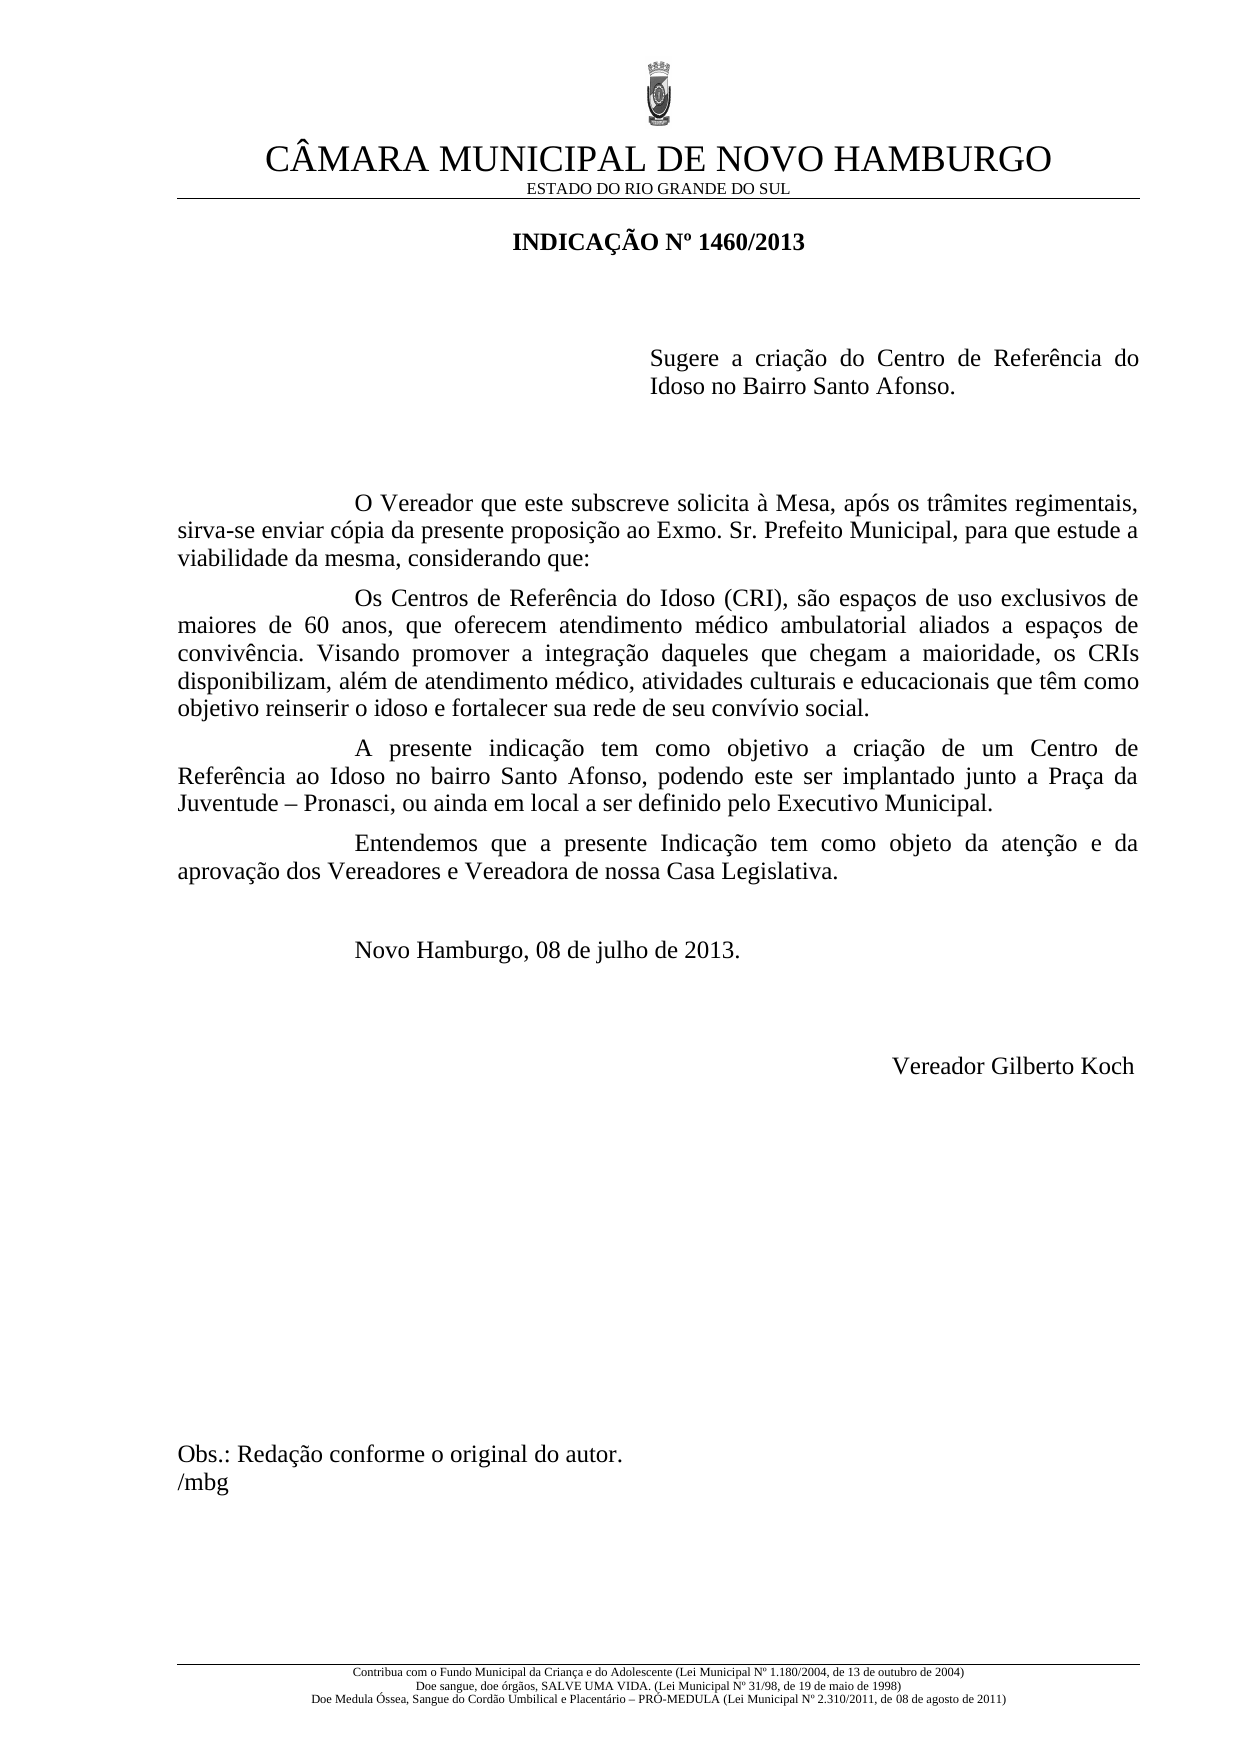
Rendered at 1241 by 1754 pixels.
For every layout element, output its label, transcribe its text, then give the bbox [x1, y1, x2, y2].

text /mbg [177, 1468, 1140, 1496]
text O Vereador que este subscreve solicita à Mesa, após os trâmites regimentais, sirva-se enviar cópia da presente proposição ao Exmo. Sr. Prefeito Municipal, para que estude a viabilidade da mesma, considerando que: [177, 489, 1140, 572]
text A presente indicação tem como objetivo a criação de um Centro de Referência ao Idoso no bairro Santo Afonso, podendo este ser implantado junto a Praça da Juventude – Pronasci, ou ainda em local a ser definido pelo Executivo Municipal. [177, 734, 1140, 817]
text Novo Hamburgo, 08 de julho de 2013. [177, 936, 1140, 964]
text Obs.: Redação conforme o original do autor. [177, 1440, 1140, 1468]
text Sugere a criação do Centro de Referência do Idoso no Bairro Santo Afonso. [649, 344, 1140, 400]
text Entendemos que a presente Indicação tem como objeto da atenção e da aprovação dos Vereadores e Vereadora de nossa Casa Legislativa. [177, 829, 1140, 884]
text Vereador Gilberto Koch [768, 1052, 1140, 1080]
text Os Centros de Referência do Idoso (CRI), são espaços de uso exclusivos de maiores de 60 anos, que oferecem atendimento médico ambulatorial aliados a espaços de convivência. Visando promover a integração daqueles que chegam a maioridade, os CRIs disponibilizam, além de atendimento médico, atividades culturais e educacionais que têm como objetivo reinserir o idoso e fortalecer sua rede de seu convívio social. [177, 584, 1140, 722]
text INDICAÇÃO Nº 1460/2013 [177, 228, 1140, 256]
